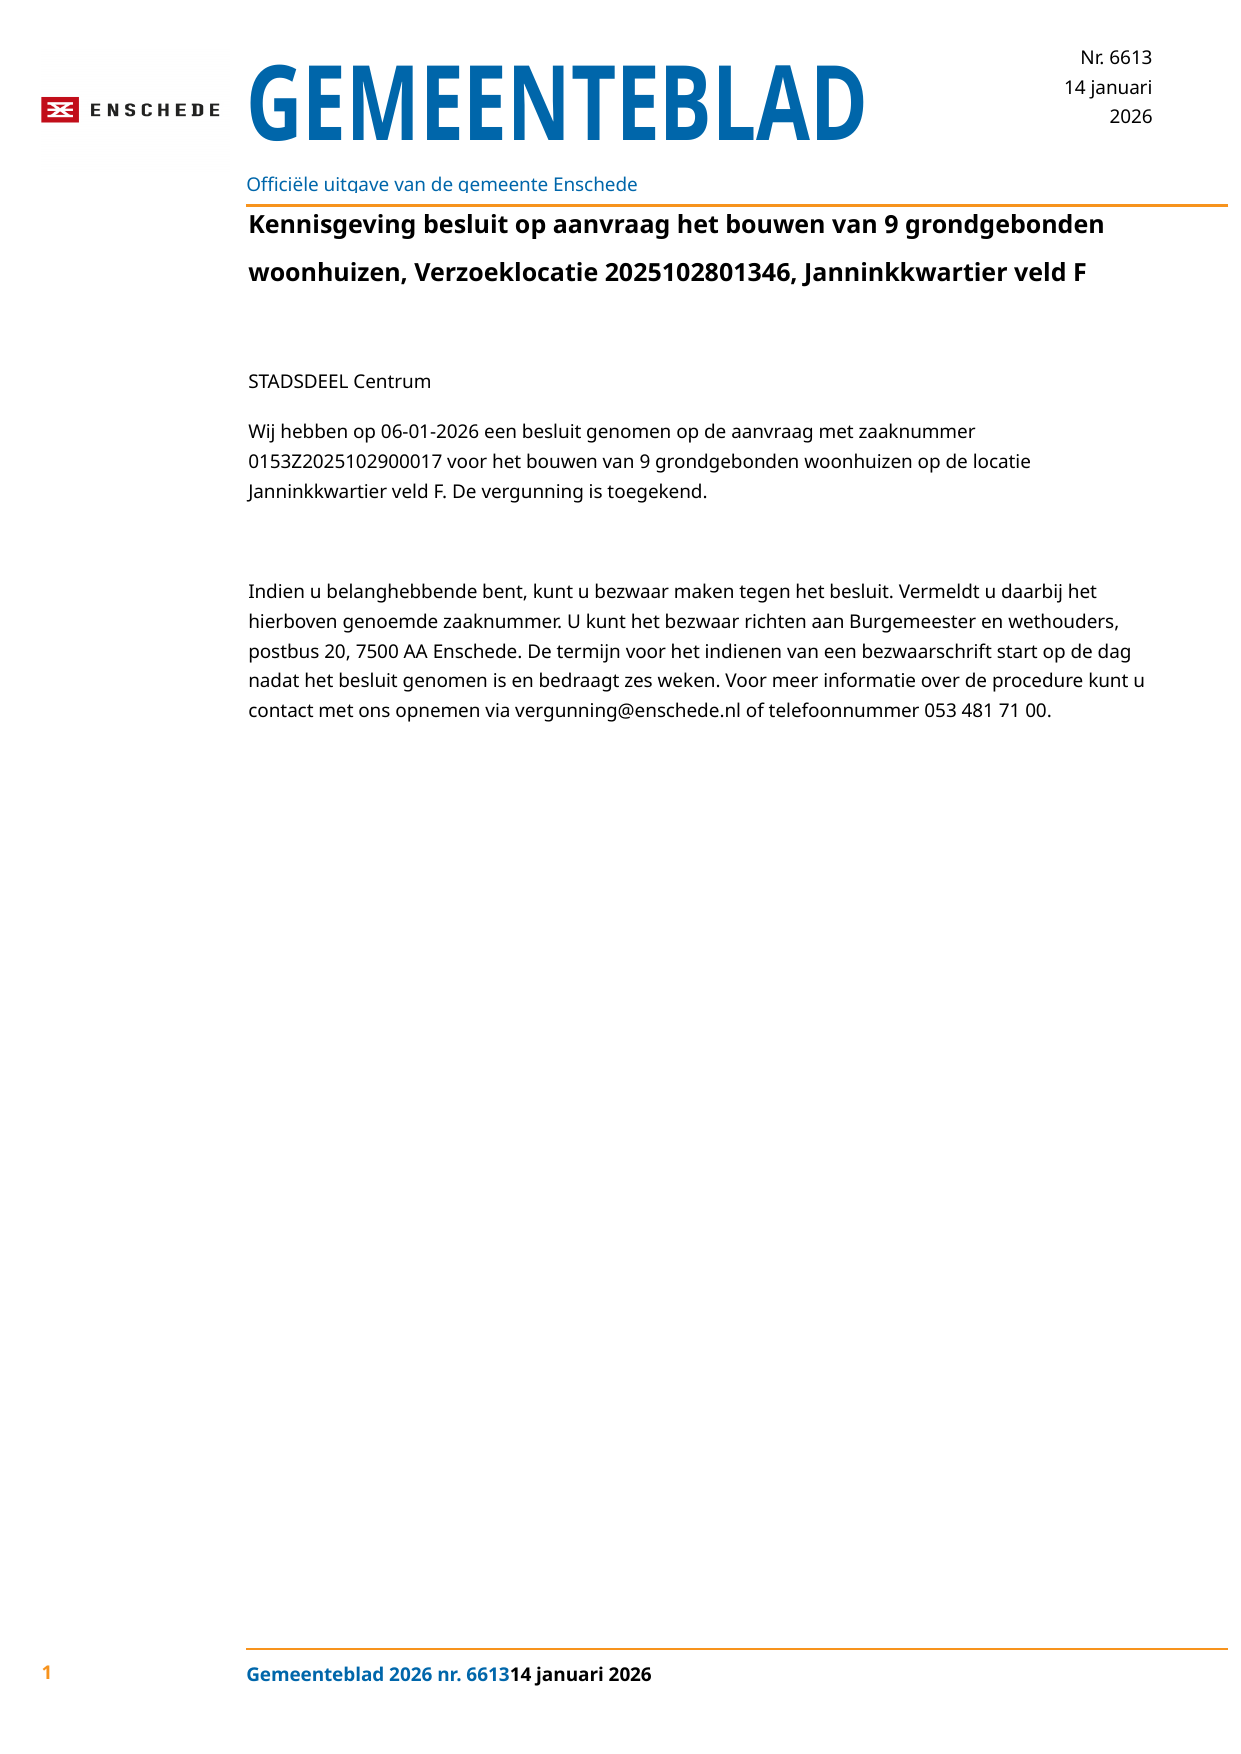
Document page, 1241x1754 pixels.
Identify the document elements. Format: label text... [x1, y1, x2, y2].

text Indien u belanghebbende bent, kunt u bezwaar maken tegen het besluit. Vermeldt u daarbij het hierboven genoemde zaaknummer. U kunt het bezwaar richten aan Burgemeester en wethouders, postbus 20, 7500 AA Enschede. De termijn voor het indienen van een bezwaarschrift start op de dag nadat het besluit genomen is en bedraagt zes weken. Voor meer informatie over de procedure kunt u contact met ons opnemen via vergunning@enschede.nl of telefoonnummer 053 481 71 00. [248, 579, 1152, 723]
text STADSDEEL Centrum [248, 368, 1152, 394]
text Kennisgeving besluit op aanvraag het bouwen van 9 grondgebonden woonhuizen, Verzoeklocatie 2025102801346, Janninkkwartier veld F [248, 207, 1152, 288]
text Wij hebben op 06-01-2026 een besluit genomen op de aanvraag met zaaknummer 0153Z2025102900017 voor het bouwen van 9 grondgebonden woonhuizen op de locatie Janninkkwartier veld F. De vergunning is toegekend. [248, 419, 1152, 504]
picture [41, 47, 231, 172]
